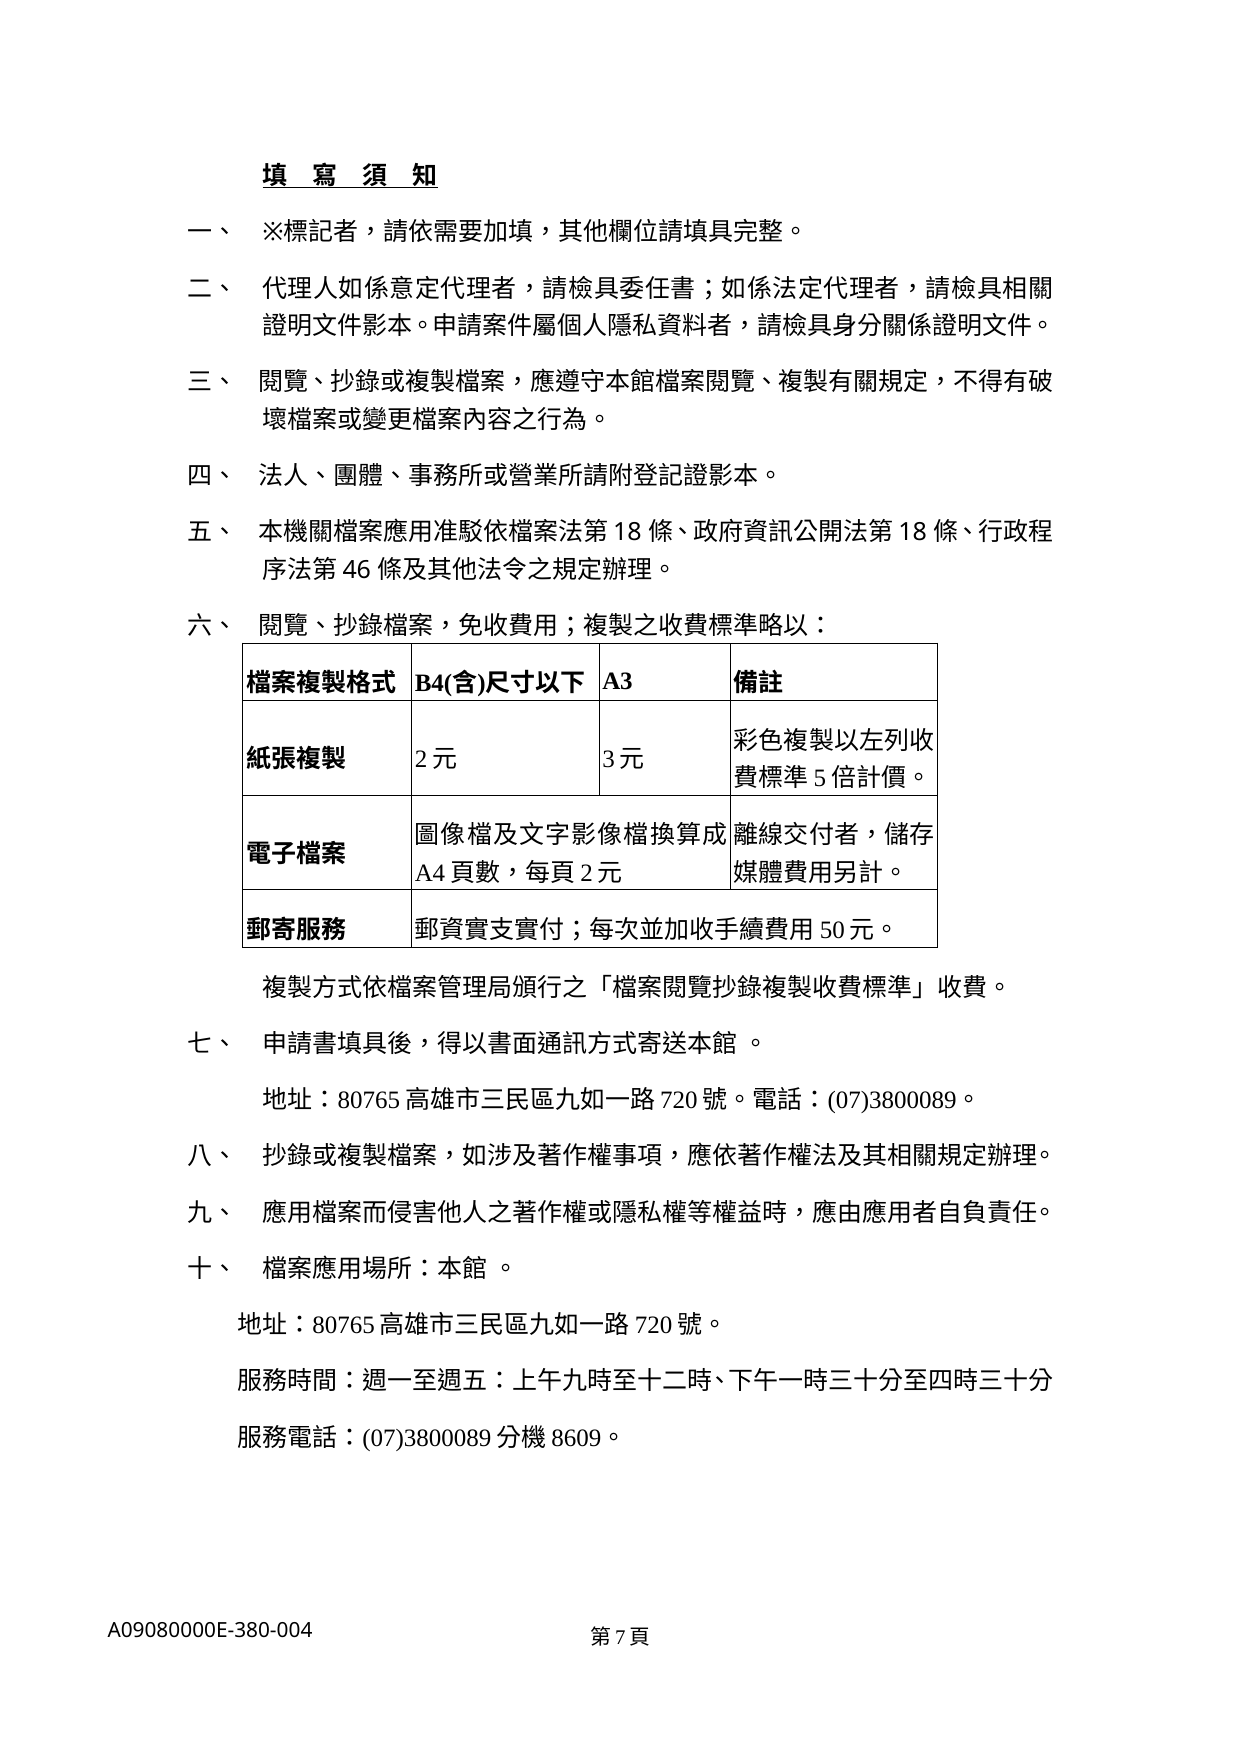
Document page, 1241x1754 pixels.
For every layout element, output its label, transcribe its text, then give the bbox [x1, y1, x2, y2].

table_cell 郵寄服務 [243, 890, 411, 947]
list 檔案應用場所：本館 。 [187, 1248, 1053, 1285]
table_cell 圖像檔及文字影像檔換算成A4頁數，每頁2元 [412, 796, 730, 889]
list 申請書填具後，得以書面通訊方式寄送本館 。 [187, 1023, 1053, 1060]
table_cell 彩色複製以左列收費標準5倍計價。 [731, 701, 937, 794]
table_header B4(含)尺寸以下 [412, 644, 599, 700]
table_header 備註 [731, 644, 937, 700]
list ※標記者，請依需要加填，其他欄位請填具完整。 [187, 211, 1053, 249]
table_cell 紙張複製 [243, 701, 411, 794]
text 服務電話：(07)3800089分機8609。 [187, 1416, 1053, 1454]
table_header A3 [600, 644, 730, 700]
table_header 檔案複製格式 [243, 644, 411, 700]
list 應用檔案而侵害他人之著作權或隱私權等權益時，應由應用者自負責任。 [187, 1191, 1053, 1229]
text 複製方式依檔案管理局頒行之「檔案閱覽抄錄複製收費標準」收費。 [187, 966, 1053, 1004]
table_cell 電子檔案 [243, 796, 411, 889]
list 閱覽、抄錄或複製檔案，應遵守本館檔案閱覽、複製有關規定，不得有破壞檔案或變更檔案內容之行為。 [187, 361, 1053, 436]
list 抄錄或複製檔案，如涉及著作權事項，應依著作權法及其相關規定辦理。 [187, 1135, 1053, 1173]
text 服務時間：週一至週五：上午九時至十二時、下午一時三十分至四時三十分。 [237, 1360, 1053, 1398]
table_cell 離線交付者，儲存媒體費用另計。 [731, 796, 937, 889]
text 地址：80765高雄市三民區九如一路720號。電話：(07)3800089。 [237, 1079, 1053, 1116]
list 代理人如係意定代理者，請檢具委任書；如係法定代理者，請檢具相關證明文件影本。申請案件屬個人隱私資料者，請檢具身分關係證明文件。 [187, 267, 1053, 342]
table_cell 3元 [600, 701, 730, 794]
list 閱覽、抄錄檔案，免收費用；複製之收費標準略以： [187, 605, 1053, 642]
text 地址：80765高雄市三民區九如一路720號。 [187, 1304, 1053, 1341]
list 法人、團體、事務所或營業所請附登記證影本。 [187, 455, 1053, 492]
table_cell 2元 [412, 701, 599, 794]
text 填 寫 須 知 [262, 155, 1053, 192]
list 本機關檔案應用准駁依檔案法第18 條、政府資訊公開法第18 條、行政程序法第46 條及其他法令之規定辦理。 [187, 511, 1053, 586]
table_cell 郵資實支實付；每次並加收手續費用50元。 [412, 890, 937, 947]
